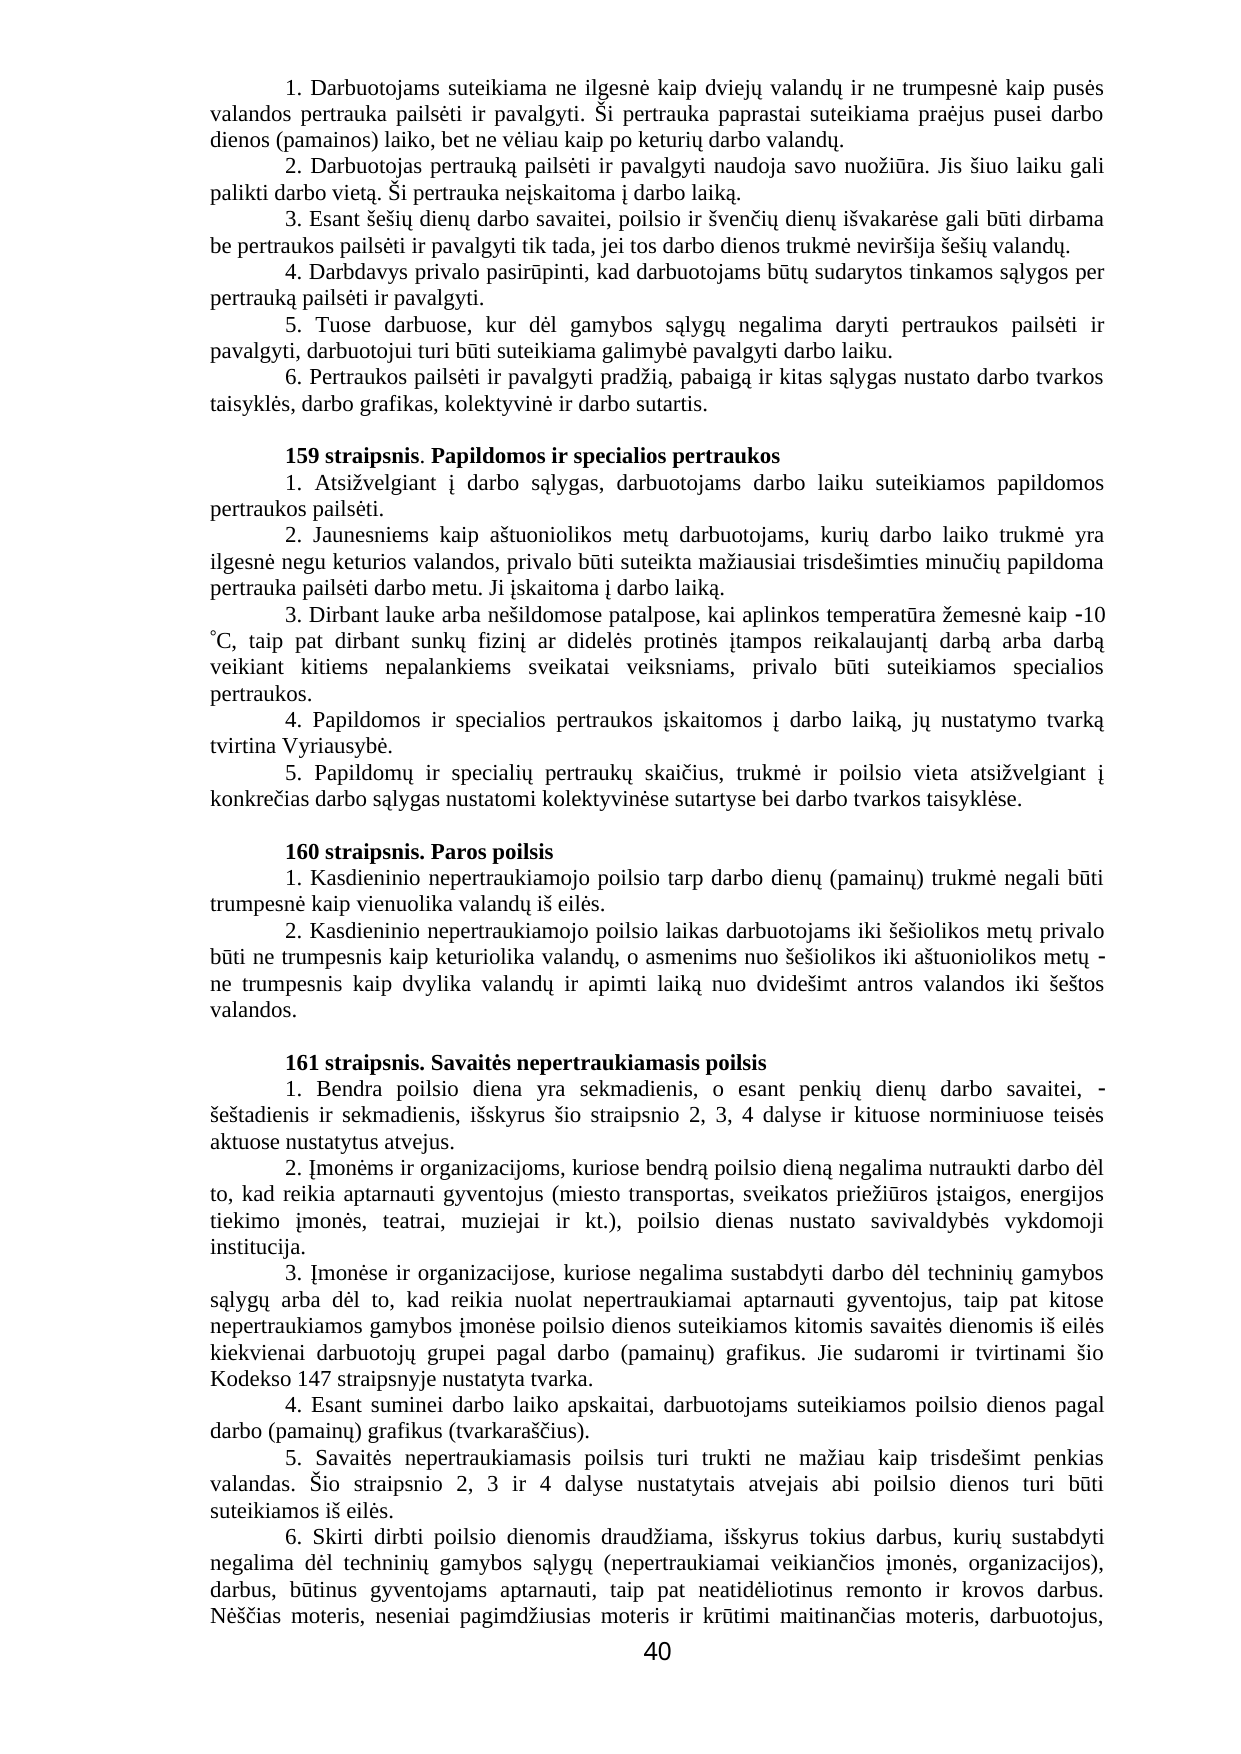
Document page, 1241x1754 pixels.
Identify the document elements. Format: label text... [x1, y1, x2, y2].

text 1. Atsižvelgiant į darbo sąlygas, darbuotojams darbo laiku suteikiamos papildomos pertraukos pailsėti. [210, 469, 1106, 522]
text 6. Pertraukos pailsėti ir pavalgyti pradžią, pabaigą ir kitas sąlygas nustato darbo tvarkos taisyklės, darbo grafikas, kolektyvinė ir darbo sutartis. [210, 363, 1106, 416]
text 2. Įmonėms ir organizacijoms, kuriose bendrą poilsio dieną negalima nutraukti darbo dėl to, kad reikia aptarnauti gyventojus (miesto transportas, sveikatos priežiūros įstaigos, energijos tiekimo įmonės, teatrai, muziejai ir kt.), poilsio dienas nustato savivaldybės vykdomoji institucija. [210, 1154, 1106, 1259]
text 4. Esant suminei darbo laiko apskaitai, darbuotojams suteikiamos poilsio dienos pagal darbo (pamainų) grafikus (tvarkaraščius). [210, 1391, 1106, 1444]
text 161 straipsnis. Savaitės nepertraukiamasis poilsis [210, 1049, 1106, 1075]
text 1. Darbuotojams suteikiama ne ilgesnė kaip dviejų valandų ir ne trumpesnė kaip pusės valandos pertrauka pailsėti ir pavalgyti. Ši pertrauka paprastai suteikiama praėjus pusei darbo dienos (pamainos) laiko, bet ne vėliau kaip po keturių darbo valandų. [210, 73, 1106, 153]
text 5. Papildomų ir specialių pertraukų skaičius, trukmė ir poilsio vieta atsižvelgiant į konkrečias darbo sąlygas nustatomi kolektyvinėse sutartyse bei darbo tvarkos taisyklėse. [210, 759, 1106, 811]
text 3. Įmonėse ir organizacijose, kuriose negalima sustabdyti darbo dėl techninių gamybos sąlygų arba dėl to, kad reikia nuolat nepertraukiamai aptarnauti gyventojus, taip pat kitose nepertraukiamos gamybos įmonėse poilsio dienos suteikiamos kitomis savaitės dienomis iš eilės kiekvienai darbuotojų grupei pagal darbo (pamainų) grafikus. Jie sudaromi ir tvirtinami šio Kodekso 147 straipsnyje nustatyta tvarka. [210, 1259, 1106, 1391]
text 2. Kasdieninio nepertraukiamojo poilsio laikas darbuotojams iki šešiolikos metų privalo būti ne trumpesnis kaip keturiolika valandų, o asmenims nuo šešiolikos iki aštuoniolikos metų  ne trumpesnis kaip dvylika valandų ir apimti laiką nuo dvidešimt antros valandos iki šeštos valandos. [210, 917, 1106, 1022]
text 4. Papildomos ir specialios pertraukos įskaitomos į darbo laiką, jų nustatymo tvarką tvirtina Vyriausybė. [210, 706, 1106, 759]
text 4. Darbdavys privalo pasirūpinti, kad darbuotojams būtų sudarytos tinkamos sąlygos per pertrauką pailsėti ir pavalgyti. [210, 258, 1106, 311]
text 3. Esant šešių dienų darbo savaitei, poilsio ir švenčių dienų išvakarėse gali būti dirbama be pertraukos pailsėti ir pavalgyti tik tada, jei tos darbo dienos trukmė neviršija šešių valandų. [210, 205, 1106, 258]
text 1. Kasdieninio nepertraukiamojo poilsio tarp darbo dienų (pamainų) trukmė negali būti trumpesnė kaip vienuolika valandų iš eilės. [210, 864, 1106, 917]
text 2. Jaunesniems kaip aštuoniolikos metų darbuotojams, kurių darbo laiko trukmė yra ilgesnė negu keturios valandos, privalo būti suteikta mažiausiai trisdešimties minučių papildoma pertrauka pailsėti darbo metu. Ji įskaitoma į darbo laiką. [210, 522, 1106, 601]
text 160 straipsnis. Paros poilsis [210, 838, 1106, 864]
text 5. Savaitės nepertraukiamasis poilsis turi trukti ne mažiau kaip trisdešimt penkias valandas. Šio straipsnio 2, 3 ir 4 dalyse nustatytais atvejais abi poilsio dienos turi būti suteikiamos iš eilės. [210, 1444, 1106, 1523]
text 1. Bendra poilsio diena yra sekmadienis, o esant penkių dienų darbo savaitei,  šeštadienis ir sekmadienis, išskyrus šio straipsnio 2, 3, 4 dalyse ir kituose norminiuose teisės aktuose nustatytus atvejus. [210, 1075, 1106, 1154]
text 6. Skirti dirbti poilsio dienomis draudžiama, išskyrus tokius darbus, kurių sustabdyti negalima dėl techninių gamybos sąlygų (nepertraukiamai veikiančios įmonės, organizacijos), darbus, būtinus gyventojams aptarnauti, taip pat neatidėliotinus remonto ir krovos darbus. Nėščias moteris, neseniai pagimdžiusias moteris ir krūtimi maitinančias moteris, darbuotojus, [210, 1523, 1106, 1628]
text 2. Darbuotojas pertrauką pailsėti ir pavalgyti naudoja savo nuožiūra. Jis šiuo laiku gali palikti darbo vietą. Ši pertrauka neįskaitoma į darbo laiką. [210, 153, 1106, 205]
text 159 straipsnis. Papildomos ir specialios pertraukos [210, 442, 1106, 469]
text 5. Tuose darbuose, kur dėl gamybos sąlygų negalima daryti pertraukos pailsėti ir pavalgyti, darbuotojui turi būti suteikiama galimybė pavalgyti darbo laiku. [210, 311, 1106, 363]
text 3. Dirbant lauke arba nešildomose patalpose, kai aplinkos temperatūra žemesnė kaip 10 C, taip pat dirbant sunkų fizinį ar didelės protinės įtampos reikalaujantį darbą arba darbą veikiant kitiems nepalankiems sveikatai veiksniams, privalo būti suteikiamos specialios pertraukos. [210, 601, 1106, 706]
